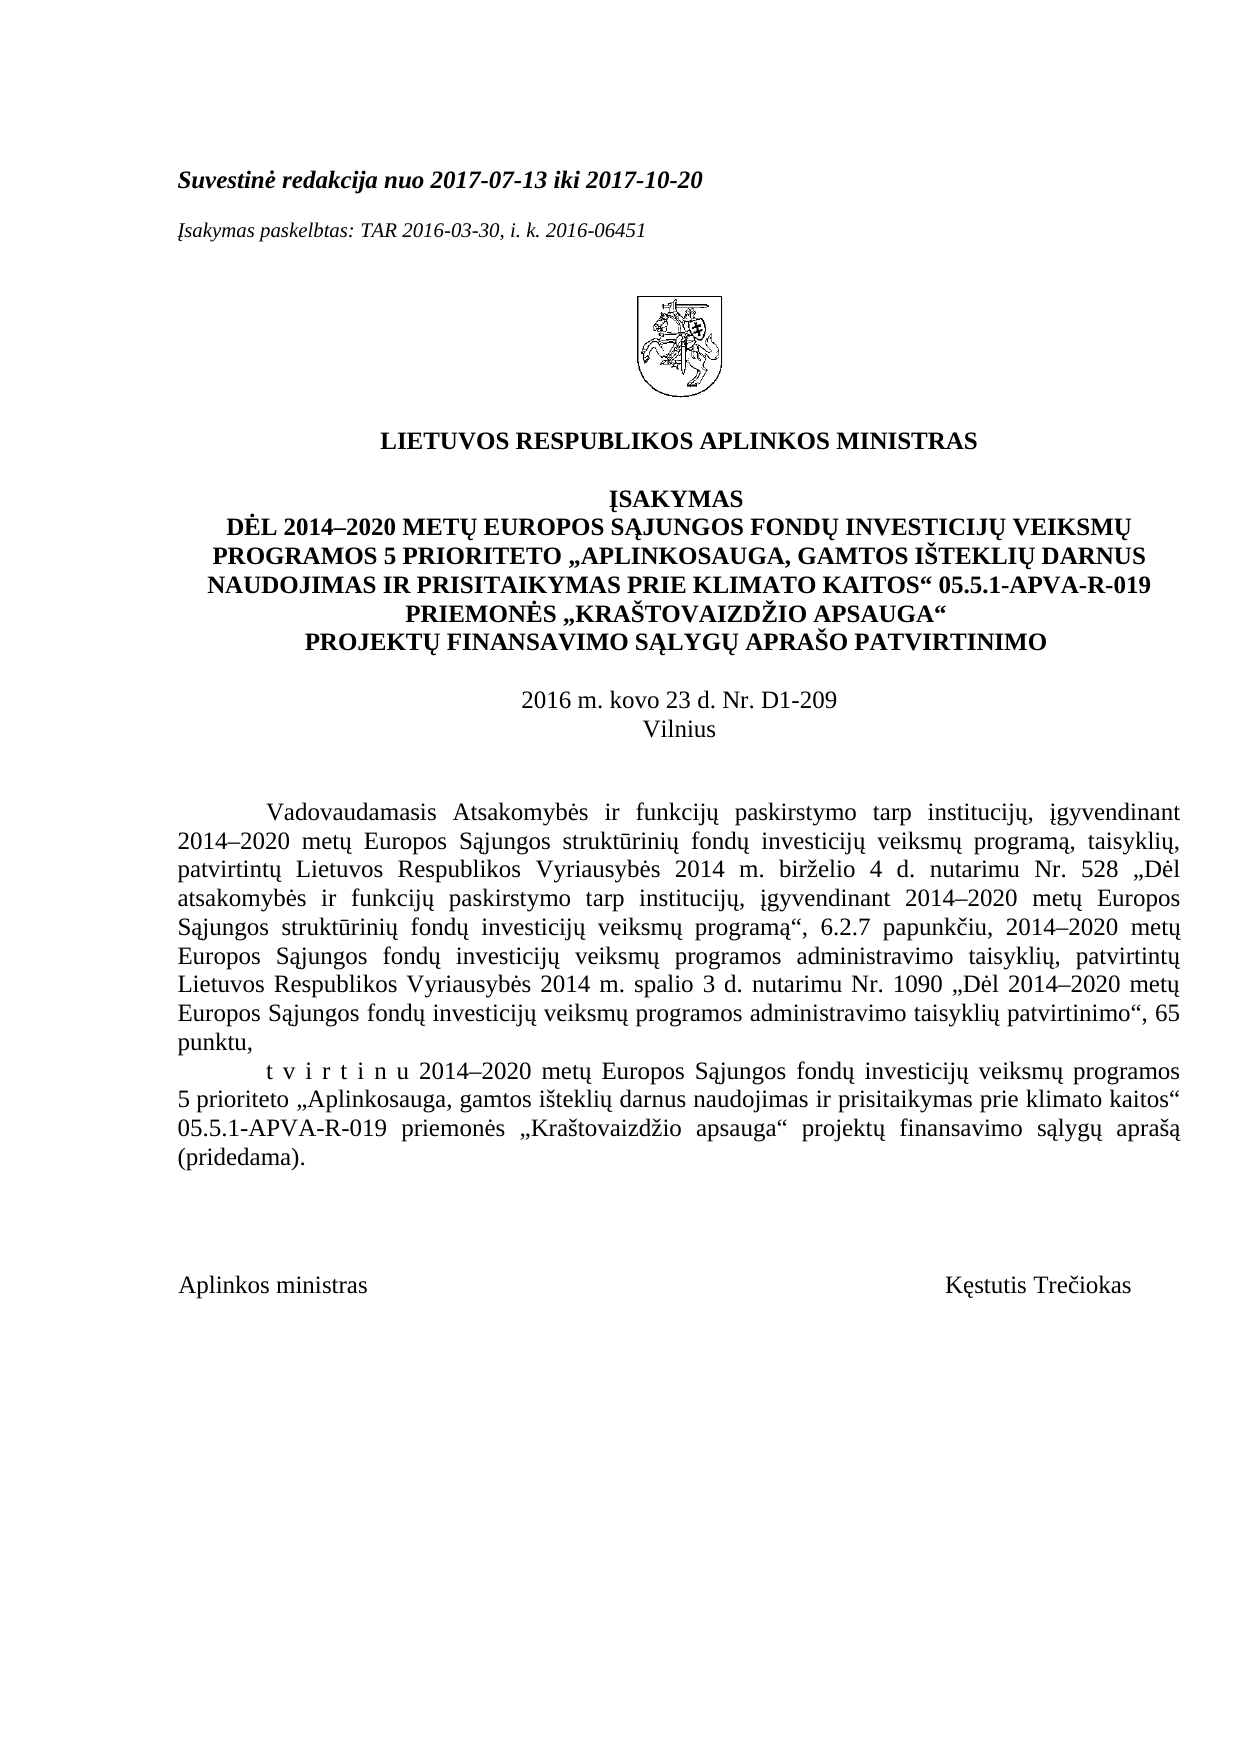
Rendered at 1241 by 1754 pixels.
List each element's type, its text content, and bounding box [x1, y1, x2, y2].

text LIETUVOS RESPUBLIKOS APLINKOS MINISTRAS [177, 426, 1181, 455]
text Vadovaudamasis Atsakomybės ir funkcijų paskirstymo tarp institucijų, įgyvendinant 2014–2020 metų Europos Sąjungos struktūrinių fondų investicijų veiksmų programą, taisyklių, patvirtintų Lietuvos Respublikos Vyriausybės 2014 m. birželio 4 d. nutarimu Nr. 528 „Dėl atsakomybės ir funkcijų paskirstymo tarp institucijų, įgyvendinant 2014–2020 metų Europos Sąjungos struktūrinių fondų investicijų veiksmų programą“, 6.2.7 papunkčiu, 2014–2020 metų Europos Sąjungos fondų investicijų veiksmų programos administravimo taisyklių, patvirtintų Lietuvos Respublikos Vyriausybės 2014 m. spalio 3 d. nutarimu Nr. 1090 „Dėl 2014–2020 metų Europos Sąjungos fondų investicijų veiksmų programos administravimo taisyklių patvirtinimo“, 65 punktu, [177, 797, 1181, 1056]
text 2016 m. kovo 23 d. Nr. D1-209 [177, 685, 1181, 714]
text Įsakymas paskelbtas: TAR 2016-03-30, i. k. 2016-06451 [177, 218, 1181, 242]
text t v i r t i n u 2014–2020 metų Europos Sąjungos fondų investicijų veiksmų programos 5 prioriteto „Aplinkosauga, gamtos išteklių darnus naudojimas ir prisitaikymas prie klimato kaitos“ 05.5.1-APVA-R-019 priemonės „Kraštovaizdžio apsauga“ projektų finansavimo sąlygų aprašą (pridedama). [177, 1056, 1181, 1171]
text PROJEKTŲ FINANSAVIMO SĄLYGŲ APRAŠO PATVIRTINIMO [177, 627, 1181, 656]
text Suvestinė redakcija nuo 2017-07-13 iki 2017-10-20 [177, 165, 1181, 194]
text DĖL 2014–2020 METŲ EUROPOS SĄJUNGOS FONDŲ INVESTICIJŲ VEIKSMŲ PROGRAMOS 5 prioriteto „Aplinkosauga, gamtos išteklių darnus naudojimas ir prisitaikymas prie klimato kaitos“ 05.5.1-APVA-R-019 priemonės „KRAŠTOVAIZDŽIO APSAUGA“ [177, 512, 1181, 627]
text ĮSAKYMAS [177, 484, 1181, 512]
text Vilnius [177, 714, 1181, 742]
text Aplinkos ministras Kęstutis Trečiokas [178, 1270, 1178, 1299]
